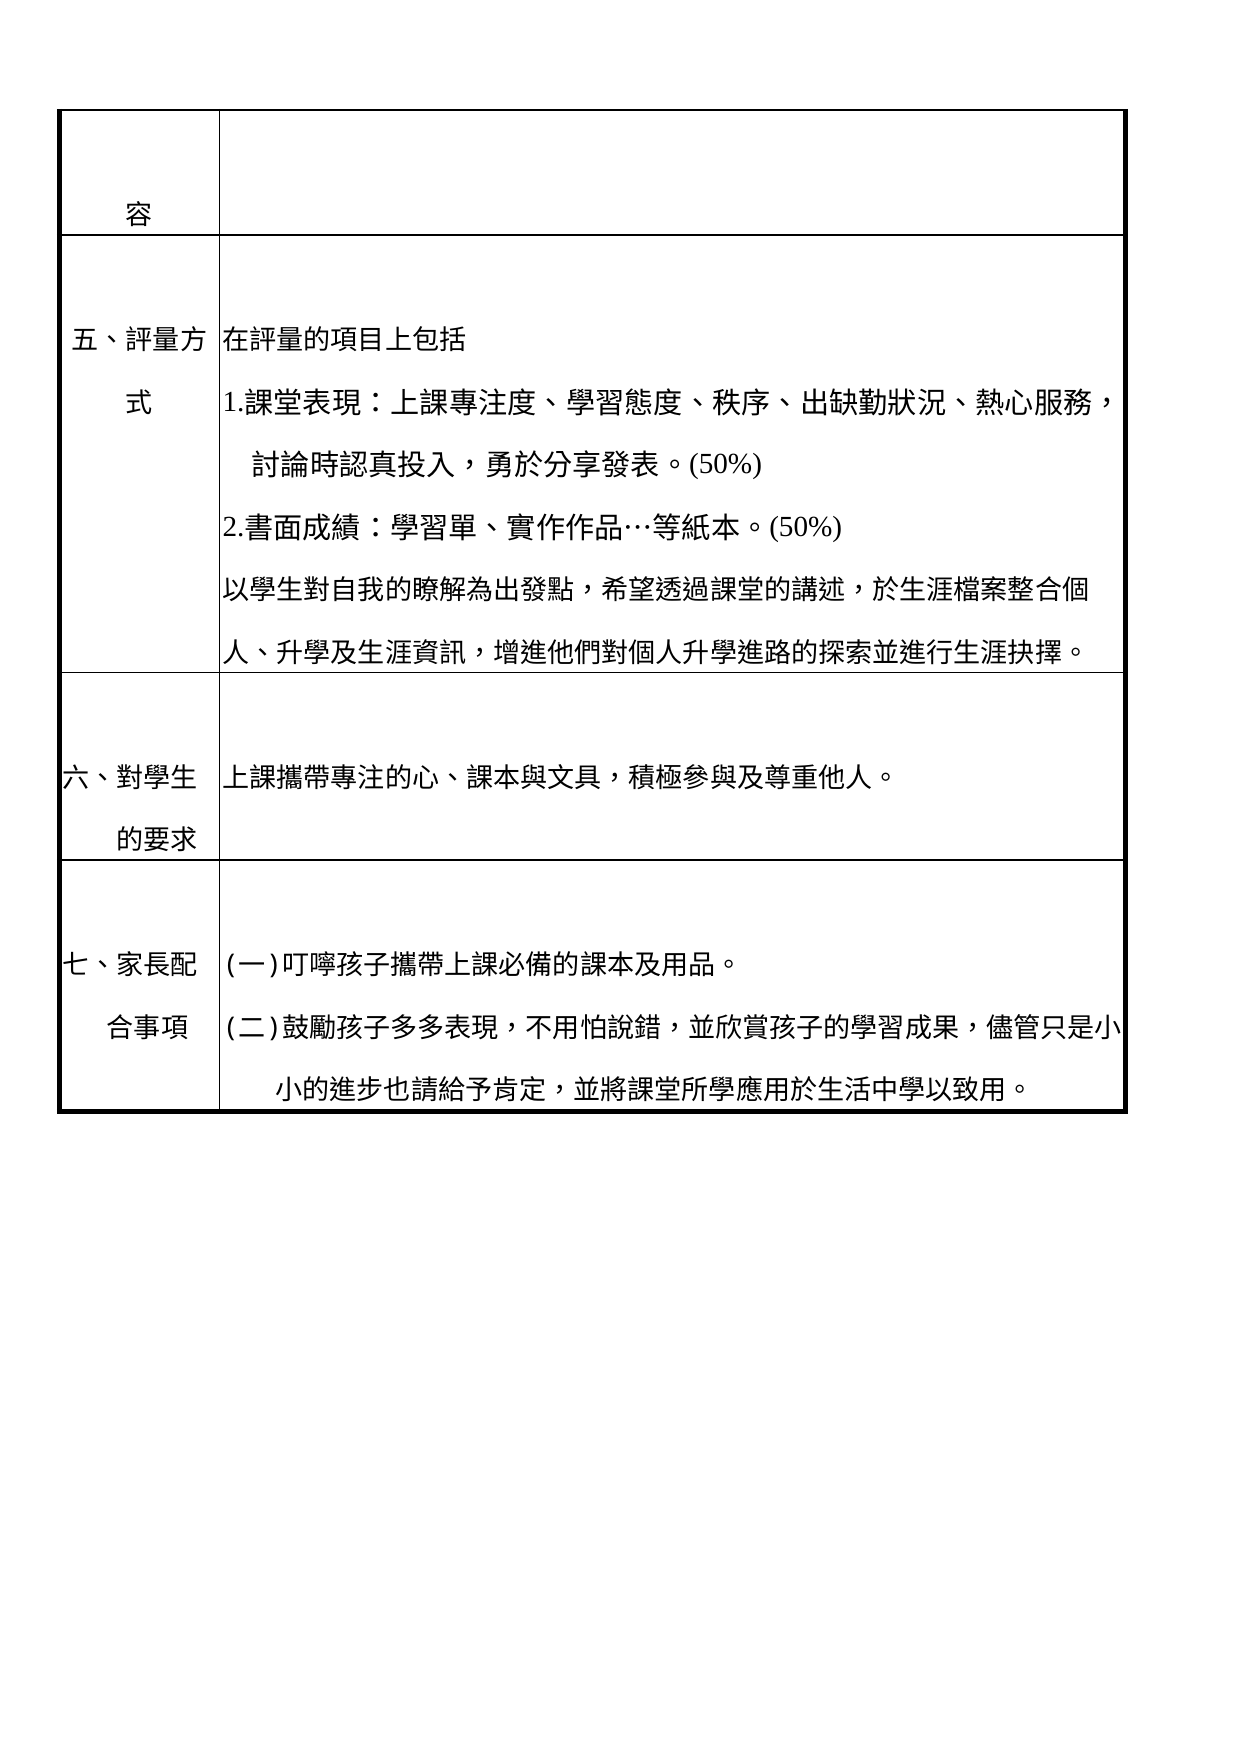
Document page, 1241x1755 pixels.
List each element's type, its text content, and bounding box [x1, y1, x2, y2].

table_cell 六、對學生 的要求 [62, 673, 219, 859]
table_cell [220, 111, 1123, 234]
table_cell (一)叮嚀孩子攜帶上課必備的課本及用品。 (二)鼓勵孩子多多表現，不用怕說錯，並欣賞孩子的學習成果，儘管只是小小的進步也請給予肯定，並將課堂所學應用於生活中學以致用。 [220, 861, 1123, 1109]
table_cell 七、家長配 合事項 [62, 861, 219, 1109]
table_cell 上課攜帶專注的心、課本與文具，積極參與及尊重他人。 [220, 673, 1123, 859]
table_cell 五、評量方式 [62, 236, 219, 671]
table_cell 在評量的項目上包括 1.課堂表現：上課專注度、學習態度、秩序、出缺勤狀況、熱心服務，討論時認真投入，勇於分享發表。(50%) 2.書面成績：學習單、實作作品…等紙本。(50%) 以學生對自我的瞭解為出發點，希望透過課堂的講述，於生涯檔案整合個人、升學及生涯資訊，增進他們對個人升學進路的探索並進行生涯抉擇。 [220, 236, 1123, 671]
table_cell 容 [62, 111, 219, 234]
